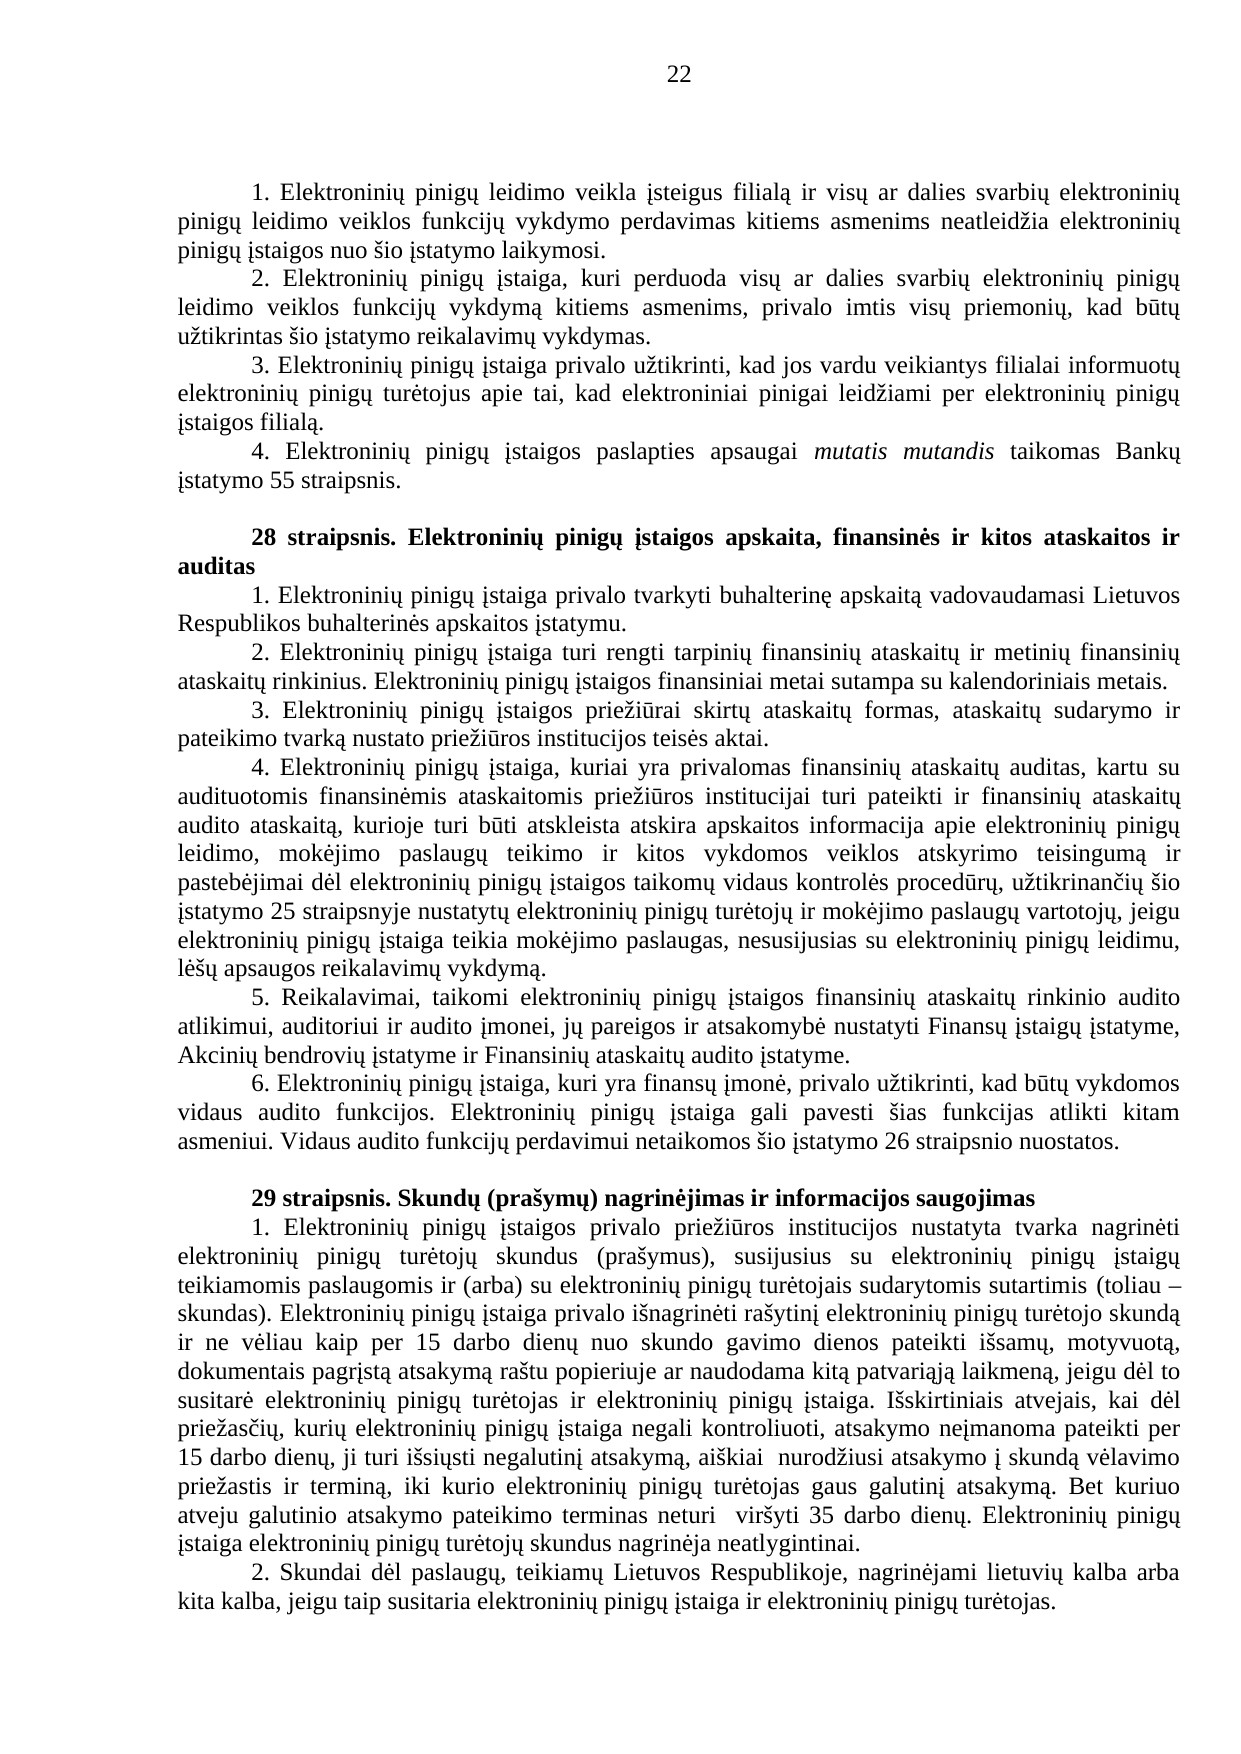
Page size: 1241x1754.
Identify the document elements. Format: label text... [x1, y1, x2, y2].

text 29 straipsnis. Skundų (prašymų) nagrinėjimas ir informacijos saugojimas [177, 1183, 1181, 1212]
text 3. Elektroninių pinigų įstaiga privalo užtikrinti, kad jos vardu veikiantys filialai informuotų elektroninių pinigų turėtojus apie tai, kad elektroniniai pinigai leidžiami per elektroninių pinigų įstaigos filialą. [177, 350, 1181, 436]
text 3. Elektroninių pinigų įstaigos priežiūrai skirtų ataskaitų formas, ataskaitų sudarymo ir pateikimo tvarką nustato priežiūros institucijos teisės aktai. [177, 695, 1181, 752]
text 2. Elektroninių pinigų įstaiga turi rengti tarpinių finansinių ataskaitų ir metinių finansinių ataskaitų rinkinius. Elektroninių pinigų įstaigos finansiniai metai sutampa su kalendoriniais metais. [177, 637, 1181, 695]
text 2. Skundai dėl paslaugų, teikiamų Lietuvos Respublikoje, nagrinėjami lietuvių kalba arba kita kalba, jeigu taip susitaria elektroninių pinigų įstaiga ir elektroninių pinigų turėtojas. [177, 1557, 1181, 1615]
text 2. Elektroninių pinigų įstaiga, kuri perduoda visų ar dalies svarbių elektroninių pinigų leidimo veiklos funkcijų vykdymą kitiems asmenims, privalo imtis visų priemonių, kad būtų užtikrintas šio įstatymo reikalavimų vykdymas. [177, 263, 1181, 350]
text 1. Elektroninių pinigų įstaigos privalo priežiūros institucijos nustatyta tvarka nagrinėti elektroninių pinigų turėtojų skundus (prašymus), susijusius su elektroninių pinigų įstaigų teikiamomis paslaugomis ir (arba) su elektroninių pinigų turėtojais sudarytomis sutartimis (toliau – skundas). Elektroninių pinigų įstaiga privalo išnagrinėti rašytinį elektroninių pinigų turėtojo skundą ir ne vėliau kaip per 15 darbo dienų nuo skundo gavimo dienos pateikti išsamų, motyvuotą, dokumentais pagrįstą atsakymą raštu popieriuje ar naudodama kitą patvariąją laikmeną, jeigu dėl to susitarė elektroninių pinigų turėtojas ir elektroninių pinigų įstaiga. Išskirtiniais atvejais, kai dėl priežasčių, kurių elektroninių pinigų įstaiga negali kontroliuoti, atsakymo neįmanoma pateikti per 15 darbo dienų, ji turi išsiųsti negalutinį atsakymą, aiškiai nurodžiusi atsakymo į skundą vėlavimo priežastis ir terminą, iki kurio elektroninių pinigų turėtojas gaus galutinį atsakymą. Bet kuriuo atveju galutinio atsakymo pateikimo terminas neturi viršyti 35 darbo dienų. Elektroninių pinigų įstaiga elektroninių pinigų turėtojų skundus nagrinėja neatlygintinai. [177, 1212, 1181, 1557]
text 5. Reikalavimai, taikomi elektroninių pinigų įstaigos finansinių ataskaitų rinkinio audito atlikimui, auditoriui ir audito įmonei, jų pareigos ir atsakomybė nustatyti Finansų įstaigų įstatyme, Akcinių bendrovių įstatyme ir Finansinių ataskaitų audito įstatyme. [177, 982, 1181, 1068]
text 4. Elektroninių pinigų įstaiga, kuriai yra privalomas finansinių ataskaitų auditas, kartu su audituotomis finansinėmis ataskaitomis priežiūros institucijai turi pateikti ir finansinių ataskaitų audito ataskaitą, kurioje turi būti atskleista atskira apskaitos informacija apie elektroninių pinigų leidimo, mokėjimo paslaugų teikimo ir kitos vykdomos veiklos atskyrimo teisingumą ir pastebėjimai dėl elektroninių pinigų įstaigos taikomų vidaus kontrolės procedūrų, užtikrinančių šio įstatymo 25 straipsnyje nustatytų elektroninių pinigų turėtojų ir mokėjimo paslaugų vartotojų, jeigu elektroninių pinigų įstaiga teikia mokėjimo paslaugas, nesusijusias su elektroninių pinigų leidimu, lėšų apsaugos reikalavimų vykdymą. [177, 752, 1181, 982]
text 4. Elektroninių pinigų įstaigos paslapties apsaugai mutatis mutandis taikomas Bankų įstatymo 55 straipsnis. [177, 436, 1181, 493]
text 28 straipsnis. Elektroninių pinigų įstaigos apskaita, finansinės ir kitos ataskaitos ir auditas [177, 522, 1181, 580]
text 6. Elektroninių pinigų įstaiga, kuri yra finansų įmonė, privalo užtikrinti, kad būtų vykdomos vidaus audito funkcijos. Elektroninių pinigų įstaiga gali pavesti šias funkcijas atlikti kitam asmeniui. Vidaus audito funkcijų perdavimui netaikomos šio įstatymo 26 straipsnio nuostatos. [177, 1068, 1181, 1155]
text 1. Elektroninių pinigų leidimo veikla įsteigus filialą ir visų ar dalies svarbių elektroninių pinigų leidimo veiklos funkcijų vykdymo perdavimas kitiems asmenims neatleidžia elektroninių pinigų įstaigos nuo šio įstatymo laikymosi. [177, 177, 1181, 263]
text 1. Elektroninių pinigų įstaiga privalo tvarkyti buhalterinę apskaitą vadovaudamasi Lietuvos Respublikos buhalterinės apskaitos įstatymu. [177, 580, 1181, 637]
